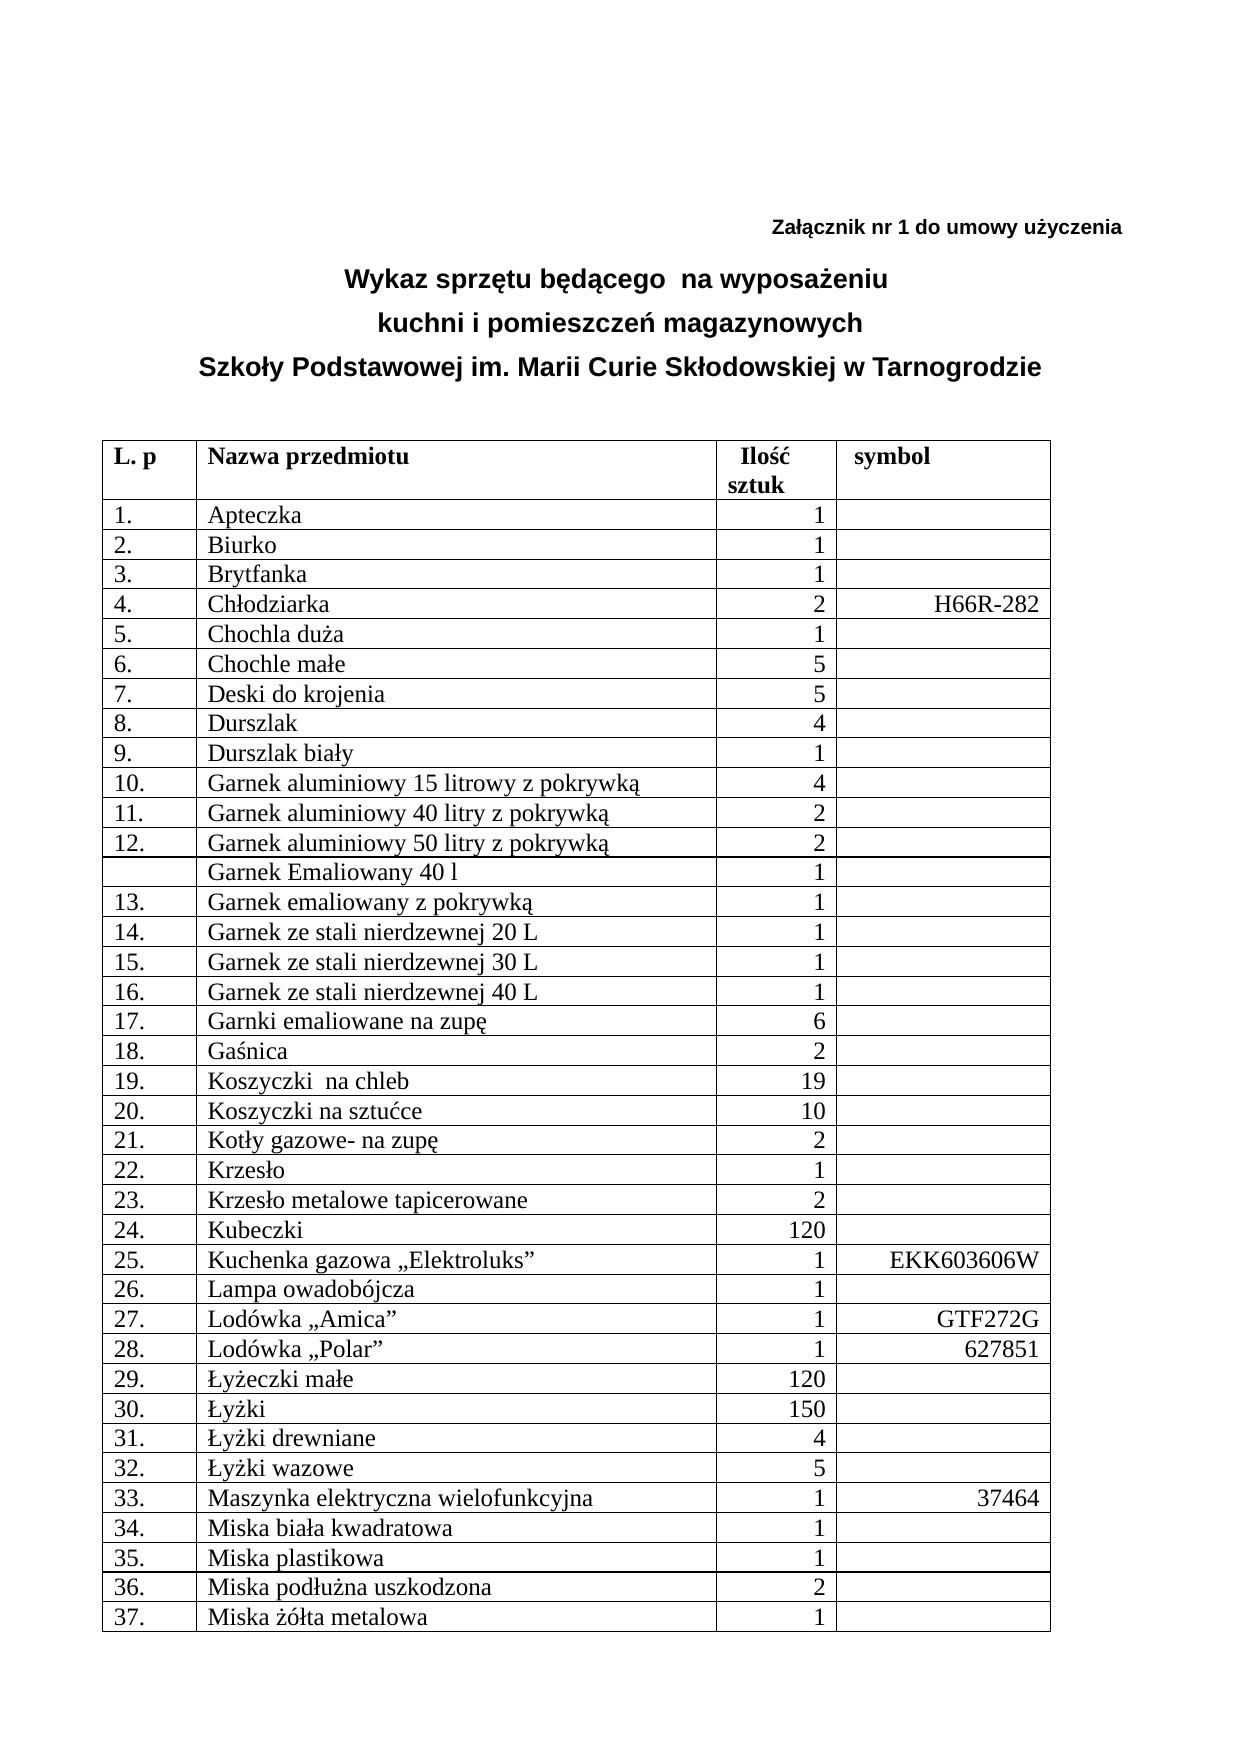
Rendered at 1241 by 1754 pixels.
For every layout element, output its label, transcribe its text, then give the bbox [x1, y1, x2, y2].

table_cell [103, 589, 196, 618]
table_cell 4 [717, 709, 836, 737]
table_cell [837, 1453, 1050, 1482]
table_cell Koszyczki na sztućce [197, 1096, 716, 1124]
table_cell Chłodziarka [197, 589, 716, 618]
table_cell [837, 1543, 1050, 1571]
table_cell 2 [717, 589, 836, 618]
table_cell [837, 887, 1050, 916]
table_cell [103, 679, 196, 707]
table_cell [103, 1006, 196, 1035]
table_cell 1 [717, 887, 836, 916]
table_cell [837, 1036, 1050, 1065]
table_cell 1 [717, 947, 836, 976]
table_cell [837, 1424, 1050, 1452]
table_cell 10 [717, 1096, 836, 1124]
table_cell 1 [717, 858, 836, 886]
table_header Nazwa przedmiotu [197, 441, 716, 499]
table_cell 120 [717, 1364, 836, 1393]
table_cell Garnek aluminiowy 40 litry z pokrywką [197, 798, 716, 827]
table_cell Garnki emaliowane na zupę [197, 1006, 716, 1035]
table_cell 4 [717, 768, 836, 797]
table_cell 1 [717, 1275, 836, 1303]
table_cell [103, 1394, 196, 1422]
table_cell [837, 738, 1050, 767]
table_header Ilość sztuk [717, 441, 836, 499]
table_cell [837, 1513, 1050, 1542]
table_header symbol [837, 441, 1050, 499]
table_cell Miska plastikowa [197, 1543, 716, 1571]
text Szkoły Podstawowej im. Marii Curie Skłodowskiej w Tarnogrodzie [118, 351, 1122, 382]
table_cell [103, 947, 196, 976]
table_cell 120 [717, 1215, 836, 1244]
table_cell [103, 1215, 196, 1244]
table_cell [103, 1573, 196, 1601]
table_cell Kuchenka gazowa „Elektroluks” [197, 1245, 716, 1273]
table_cell [103, 887, 196, 916]
table_cell Garnek ze stali nierdzewnej 30 L [197, 947, 716, 976]
table_cell Łyżki [197, 1394, 716, 1422]
table_cell Miska biała kwadratowa [197, 1513, 716, 1542]
table_cell 1 [717, 738, 836, 767]
table_cell EKK603606W [837, 1245, 1050, 1273]
table_cell Maszynka elektryczna wielofunkcyjna [197, 1483, 716, 1512]
table_cell [103, 798, 196, 827]
table_cell [103, 530, 196, 558]
table_cell [103, 828, 196, 856]
table_cell 1 [717, 619, 836, 648]
table_cell 1 [717, 1513, 836, 1542]
table_cell 1 [717, 1304, 836, 1333]
table_cell [103, 858, 196, 886]
table_cell [103, 1036, 196, 1065]
table_cell [103, 709, 196, 737]
table_cell [837, 530, 1050, 558]
table_cell [103, 1334, 196, 1363]
table_cell Garnek ze stali nierdzewnej 20 L [197, 917, 716, 946]
table_cell [103, 649, 196, 678]
table_cell [837, 1006, 1050, 1035]
table_cell [837, 1573, 1050, 1601]
table_cell [103, 738, 196, 767]
table_cell [837, 1185, 1050, 1214]
table_cell [103, 1155, 196, 1184]
table_cell [103, 1245, 196, 1273]
table_cell 2 [717, 828, 836, 856]
table_cell 19 [717, 1066, 836, 1095]
table_cell [837, 977, 1050, 1005]
table_cell [103, 1424, 196, 1452]
text Załącznik nr 1 do umowy użyczenia [118, 215, 1122, 239]
table_cell 6 [717, 1006, 836, 1035]
table_cell [103, 1066, 196, 1095]
table_cell [837, 828, 1050, 856]
table_cell 1 [717, 1543, 836, 1571]
table_cell [103, 768, 196, 797]
table_cell 5 [717, 649, 836, 678]
table_cell 1 [717, 917, 836, 946]
table_cell [837, 1364, 1050, 1393]
table_cell Łyżki drewniane [197, 1424, 716, 1452]
table_cell Krzesło [197, 1155, 716, 1184]
table_header L. p [103, 441, 196, 499]
table_cell [837, 1602, 1050, 1631]
table_cell Garnek aluminiowy 15 litrowy z pokrywką [197, 768, 716, 797]
table_cell Kotły gazowe- na zupę [197, 1126, 716, 1154]
table_cell Koszyczki na chleb [197, 1066, 716, 1095]
table_cell 2 [717, 1185, 836, 1214]
table_cell [837, 917, 1050, 946]
table_cell [837, 947, 1050, 976]
table_cell 1 [717, 1245, 836, 1273]
table_cell Deski do krojenia [197, 679, 716, 707]
table_cell [837, 1394, 1050, 1422]
table_cell [837, 560, 1050, 588]
table_cell 5 [717, 1453, 836, 1482]
table_cell Durszlak biały [197, 738, 716, 767]
table_cell Chochle małe [197, 649, 716, 678]
table_cell [103, 1483, 196, 1512]
table_cell 2 [717, 1126, 836, 1154]
table_cell Apteczka [197, 500, 716, 529]
table_cell Łyżeczki małe [197, 1364, 716, 1393]
table_cell [837, 858, 1050, 886]
table_cell [837, 1096, 1050, 1124]
table_cell 627851 [837, 1334, 1050, 1363]
table_cell Łyżki wazowe [197, 1453, 716, 1482]
table_cell Gaśnica [197, 1036, 716, 1065]
table_cell Chochla duża [197, 619, 716, 648]
table_cell Lampa owadobójcza [197, 1275, 716, 1303]
table_cell 150 [717, 1394, 836, 1422]
table_cell Garnek ze stali nierdzewnej 40 L [197, 977, 716, 1005]
table_cell [103, 1364, 196, 1393]
table_cell 37464 [837, 1483, 1050, 1512]
table_cell GTF272G [837, 1304, 1050, 1333]
table_cell [837, 649, 1050, 678]
text Wykaz sprzętu będącego na wyposażeniu [118, 263, 1122, 294]
table_cell 2 [717, 1573, 836, 1601]
table_cell Miska żółta metalowa [197, 1602, 716, 1631]
table_cell [103, 977, 196, 1005]
table_cell [103, 1602, 196, 1631]
table_cell Lodówka „Amica” [197, 1304, 716, 1333]
table_cell Biurko [197, 530, 716, 558]
table_cell Lodówka „Polar” [197, 1334, 716, 1363]
table_cell 2 [717, 798, 836, 827]
table_cell [103, 1185, 196, 1214]
table_cell [837, 1126, 1050, 1154]
table_cell Miska podłużna uszkodzona [197, 1573, 716, 1601]
table_cell [103, 560, 196, 588]
table_cell [837, 1155, 1050, 1184]
table_cell [837, 1066, 1050, 1095]
table_cell [837, 619, 1050, 648]
table_cell [103, 500, 196, 529]
table_cell 1 [717, 1483, 836, 1512]
table_cell [837, 768, 1050, 797]
table_cell 1 [717, 1334, 836, 1363]
table_cell Durszlak [197, 709, 716, 737]
table_cell 1 [717, 530, 836, 558]
table_cell 5 [717, 679, 836, 707]
table_cell [103, 1126, 196, 1154]
table_cell 1 [717, 1602, 836, 1631]
table_cell [103, 917, 196, 946]
table_cell Garnek aluminiowy 50 litry z pokrywką [197, 828, 716, 856]
table_cell [837, 798, 1050, 827]
table_cell [103, 1275, 196, 1303]
table_cell Kubeczki [197, 1215, 716, 1244]
table_cell [103, 1543, 196, 1571]
table_cell 2 [717, 1036, 836, 1065]
table_cell Garnek Emaliowany 40 l [197, 858, 716, 886]
table_cell H66R-282 [837, 589, 1050, 618]
table_cell [837, 709, 1050, 737]
table_cell 1 [717, 500, 836, 529]
table_cell [103, 619, 196, 648]
table_cell [103, 1513, 196, 1542]
table_cell 1 [717, 1155, 836, 1184]
table_cell [837, 1275, 1050, 1303]
table_cell [837, 1215, 1050, 1244]
table_cell 1 [717, 560, 836, 588]
table_cell 4 [717, 1424, 836, 1452]
table_cell [103, 1453, 196, 1482]
table_cell Brytfanka [197, 560, 716, 588]
table_cell [837, 500, 1050, 529]
table_cell Krzesło metalowe tapicerowane [197, 1185, 716, 1214]
table_cell [837, 679, 1050, 707]
table_cell Garnek emaliowany z pokrywką [197, 887, 716, 916]
table_cell [103, 1096, 196, 1124]
text kuchni i pomieszczeń magazynowych [118, 307, 1122, 338]
table_cell [103, 1304, 196, 1333]
table_cell 1 [717, 977, 836, 1005]
